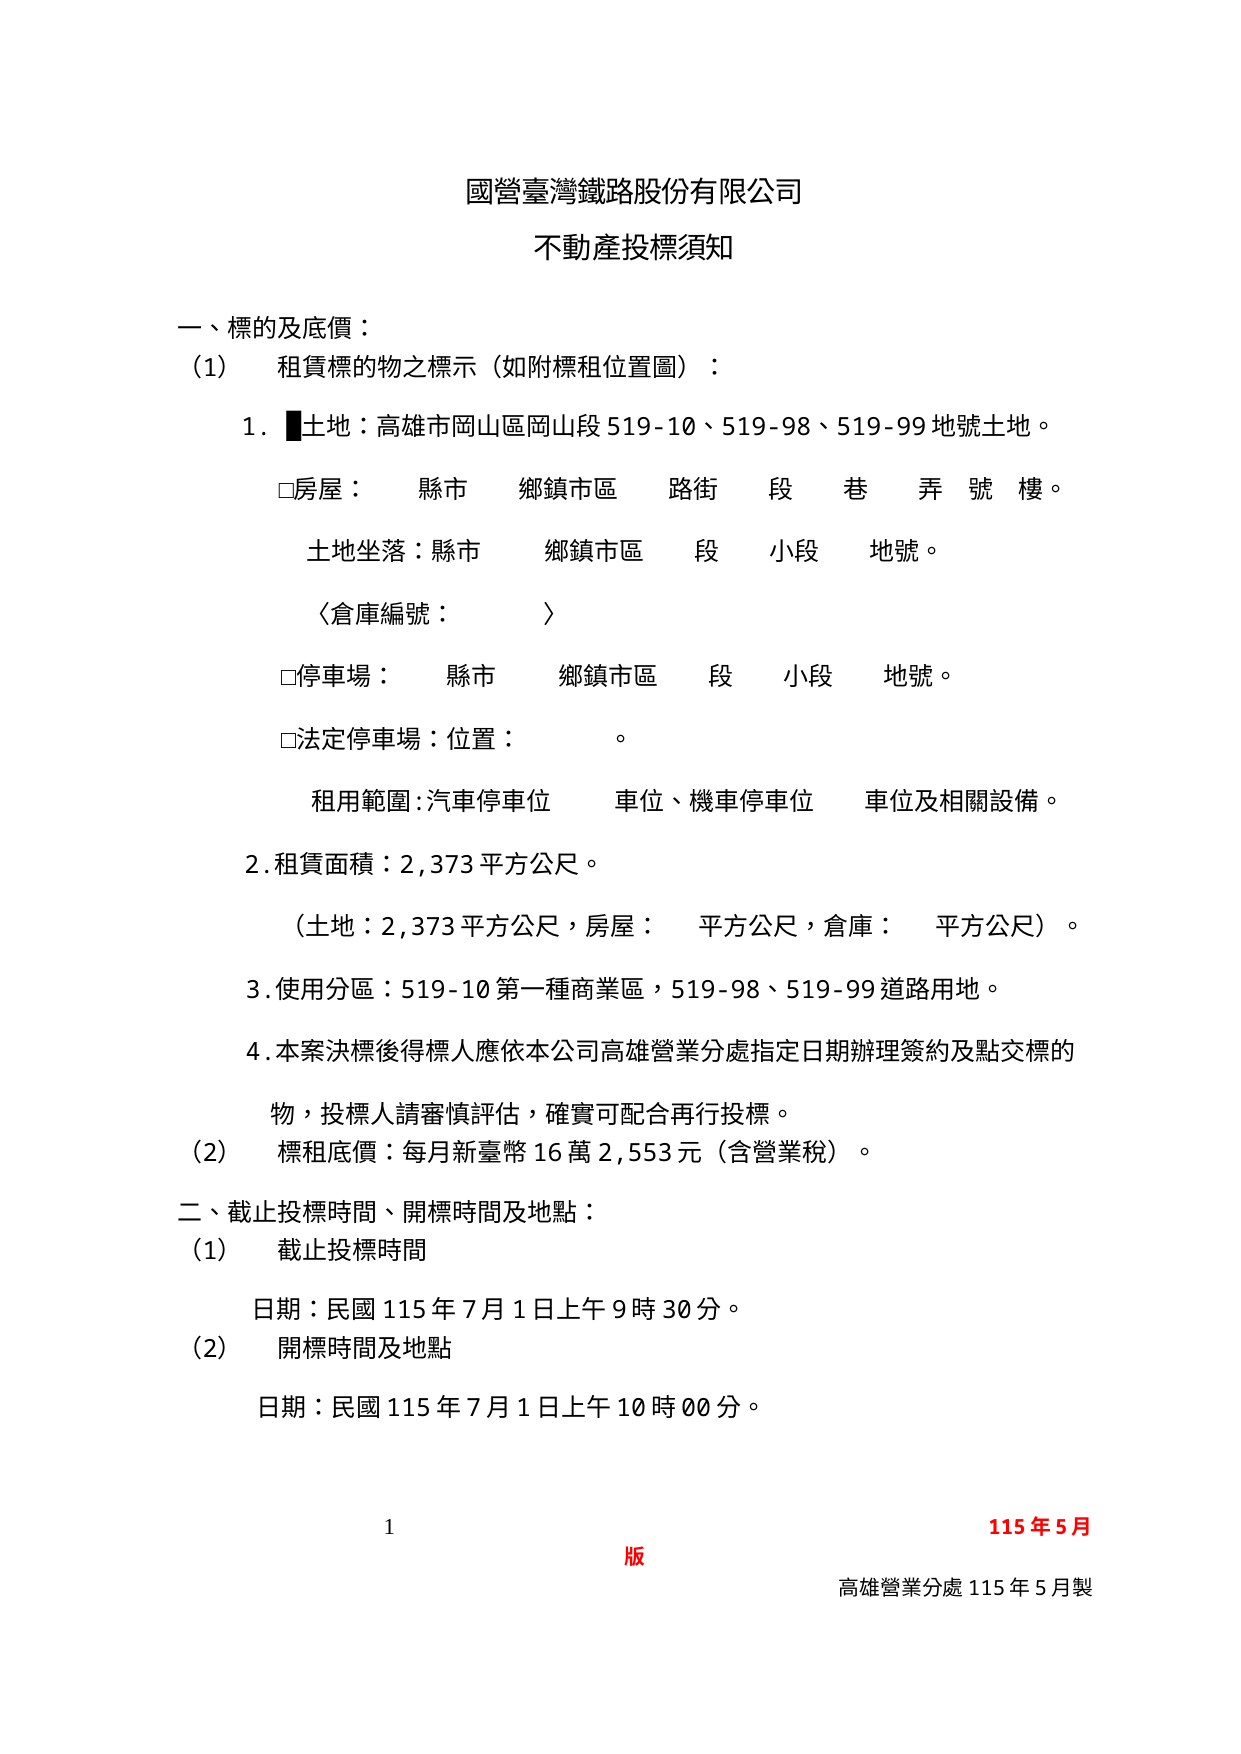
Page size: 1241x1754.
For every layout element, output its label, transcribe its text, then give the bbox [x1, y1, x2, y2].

text 土地坐落：縣市 鄉鎮市區 段 小段 地號。 [306, 508, 1092, 571]
text 1. █土地：高雄市岡山區岡山段519-10、519-98、519-99地號土地。 [241, 383, 1092, 446]
list 開標時間及地點 [177, 1329, 1090, 1364]
text 日期：民國115年7月1日上午9時30分。 [252, 1266, 1092, 1329]
text 〈倉庫編號： 〉 [243, 571, 1092, 633]
text 租用範圍:汽車停車位 車位、機車停車位 車位及相關設備。 [310, 758, 1092, 821]
text （土地：2,373平方公尺，房屋： 平方公尺，倉庫： 平方公尺）。 [224, 883, 1092, 946]
text □法定停車場：位置： 。 [241, 696, 1092, 758]
list 截止投標時間 [177, 1231, 1090, 1266]
text 2.租賃面積：2,373平方公尺。 [224, 821, 1092, 883]
text 4.本案決標後得標人應依本公司高雄營業分處指定日期辦理簽約及點交標的物，投標人請審慎評估，確實可配合再行投標。 [245, 1008, 1092, 1133]
text 不動產投標須知 [177, 229, 1092, 266]
list 租賃標的物之標示（如附標租位置圖）： [177, 348, 1090, 383]
text 二、截止投標時間、開標時間及地點： [177, 1168, 1092, 1231]
text 3.使用分區：519-10第一種商業區，519-98、519-99道路用地。 [224, 946, 1092, 1008]
text □房屋： 縣市 鄉鎮市區 路街 段 巷 弄 號 樓。 [279, 446, 1092, 508]
list 標租底價：每月新臺幣16萬2,553元（含營業稅）。 [177, 1133, 1090, 1168]
text 國營臺灣鐵路股份有限公司 [177, 173, 1092, 210]
text □停車場： 縣市 鄉鎮市區 段 小段 地號。 [281, 633, 1092, 696]
text 一、標的及底價： [177, 285, 1092, 348]
text 日期：民國115年7月1日上午10時00分。 [253, 1364, 1092, 1427]
